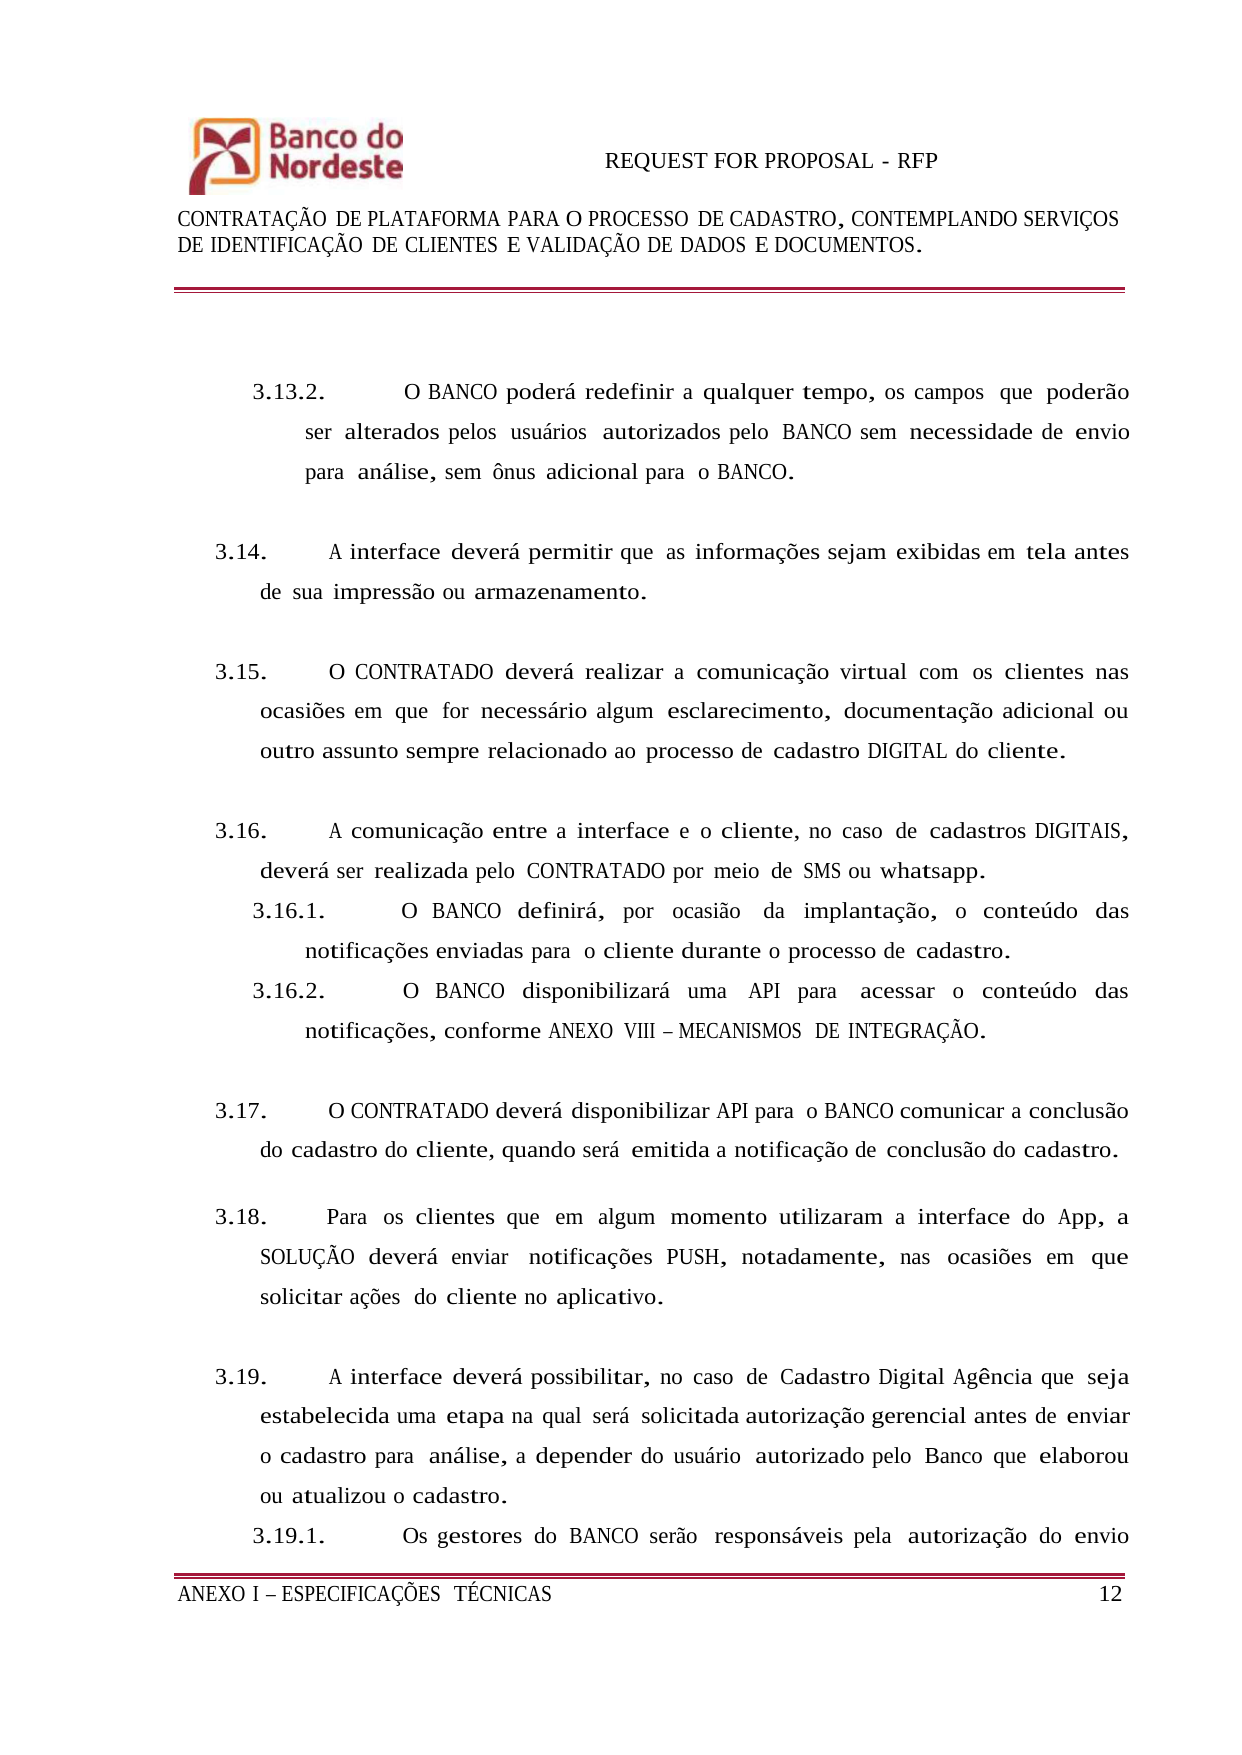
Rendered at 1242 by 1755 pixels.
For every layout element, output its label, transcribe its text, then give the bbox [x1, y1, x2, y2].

text 3.13.2. O BANCO poderá redefinir a qualquer tempo, os campos que poderão ser alterados pelos usuários autorizados pelo BANCO sem necessidade de envio para análise, sem ônus adicional para o BANCO. [252, 378, 1130, 484]
text 3.14. A interface deverá permitir que as informações sejam exibidas em tela antes de sua impressão ou armazenamento. [215, 538, 1129, 604]
text 3.19.1. Os gestores do BANCO serão responsáveis pela autorização do envio [252, 1522, 1130, 1549]
text 3.16.2. O BANCO disponibilizará uma API para acessar o conteúdo das notificações, conforme ANEXO VIII – MECANISMOS DE INTEGRAÇÃO. [252, 977, 1130, 1043]
text 3.15. O CONTRATADO deverá realizar a comunicação virtual com os clientes nas ocasiões em que for necessário algum esclarecimento, documentação adicional ou outro assunto sempre relacionado ao processo de cadastro DIGITAL do cliente. [215, 658, 1129, 764]
text 3.18. Para os clientes que em algum momento utilizaram a interface do App, a SOLUÇÃO deverá enviar notificações PUSH, notadamente, nas ocasiões em que solicitar ações do cliente no aplicativo. [215, 1203, 1130, 1309]
text 3.19. A interface deverá possibilitar, no caso de Cadastro Digital Agência que seja estabelecida uma etapa na qual será solicitada autorização gerencial antes de enviar o cadastro para análise, a depender do usuário autorizado pelo Banco que elaborou ou atualizou o cadastro. [215, 1363, 1130, 1508]
text 3.17. O CONTRATADO deverá disponibilizar API para o BANCO comunicar a conclusão do cadastro do cliente, quando será emitida a notificação de conclusão do cadastro. [215, 1097, 1130, 1163]
text 3.16.1. O BANCO definirá, por ocasião da implantação, o conteúdo das notificações enviadas para o cliente durante o processo de cadastro. [252, 897, 1130, 963]
text 3.16. A comunicação entre a interface e o cliente, no caso de cadastros DIGITAIS, deverá ser realizada pelo CONTRATADO por meio de SMS ou whatsapp. [215, 817, 1130, 883]
